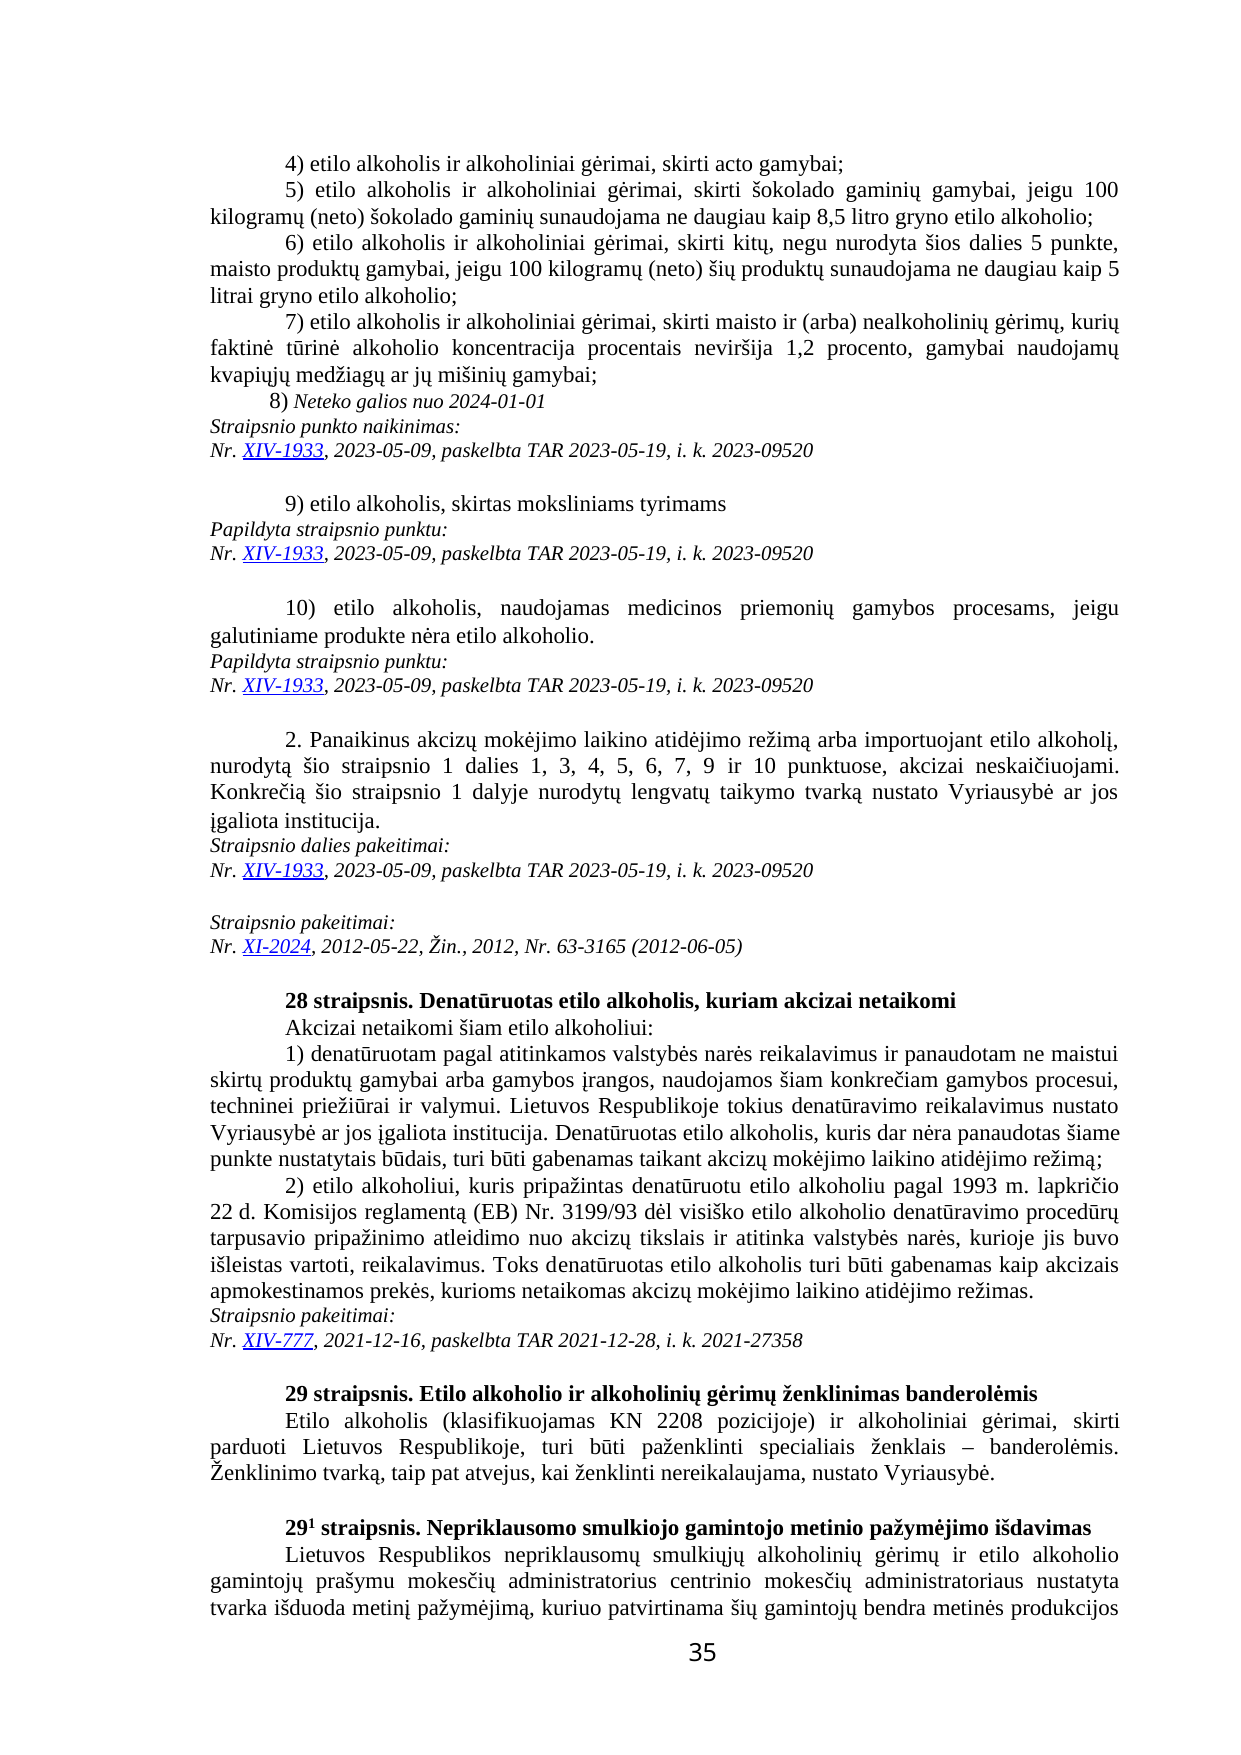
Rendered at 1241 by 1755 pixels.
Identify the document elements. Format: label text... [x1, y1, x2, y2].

text Nr. XIV-1933, 2023-05-09, paskelbta TAR 2023-05-19, i. k. 2023-09520 [210, 857, 1120, 882]
text Nr. XIV-1933, 2023-05-09, paskelbta TAR 2023-05-19, i. k. 2023-09520 [210, 673, 1120, 697]
text Nr. XIV-777, 2021-12-16, paskelbta TAR 2021-12-28, i. k. 2021-27358 [210, 1327, 1120, 1352]
text 6) etilo alkoholis ir alkoholiniai gėrimai, skirti kitų, negu nurodyta šios dalies 5 punkte, maisto produktų gamybai, jeigu 100 kilogramų (neto) šių produktų sunaudojama ne daugiau kaip 5 litrai gryno etilo alkoholio; [210, 229, 1120, 308]
text 4) etilo alkoholis ir alkoholiniai gėrimai, skirti acto gamybai; [210, 150, 1120, 176]
text 2) etilo alkoholiui, kuris pripažintas denatūruotu etilo alkoholiu pagal 1993 m. lapkričio 22 d. Komisijos reglamentą (EB) Nr. 3199/93 dėl visiško etilo alkoholio denatūravimo procedūrų tarpusavio pripažinimo atleidimo nuo akcizų tikslais ir atitinka valstybės narės, kurioje jis buvo išleistas vartoti, reikalavimus. Toks denatūruotas etilo alkoholis turi būti gabenamas kaip akcizais apmokestinamos prekės, kurioms netaikomas akcizų mokėjimo laikino atidėjimo režimas. [210, 1172, 1120, 1303]
text 29 straipsnis. Etilo alkoholio ir alkoholinių gėrimų ženklinimas banderolėmis [210, 1380, 1120, 1407]
text 28 straipsnis. Denatūruotas etilo alkoholis, kuriam akcizai netaikomi [210, 987, 1120, 1013]
text Lietuvos Respublikos nepriklausomų smulkiųjų alkoholinių gėrimų ir etilo alkoholio gamintojų prašymu mokesčių administratorius centrinio mokesčių administratoriaus nustatyta tvarka išduoda metinį pažymėjimą, kuriuo patvirtinama šių gamintojų bendra metinės produkcijos [210, 1541, 1120, 1620]
text Straipsnio pakeitimai: [210, 910, 1120, 934]
text 9) etilo alkoholis, skirtas moksliniams tyrimams [210, 490, 1120, 517]
text Straipsnio pakeitimai: [210, 1303, 1120, 1327]
text Nr. XIV-1933, 2023-05-09, paskelbta TAR 2023-05-19, i. k. 2023-09520 [210, 438, 1120, 462]
text Nr. XI-2024, 2012-05-22, Žin., 2012, Nr. 63-3165 (2012-06-05) [210, 934, 1120, 958]
text 7) etilo alkoholis ir alkoholiniai gėrimai, skirti maisto ir (arba) nealkoholinių gėrimų, kurių faktinė tūrinė alkoholio koncentracija procentais neviršija 1,2 procento, gamybai naudojamų kvapiųjų medžiagų ar jų mišinių gamybai; [210, 308, 1120, 387]
text Etilo alkoholis (klasifikuojamas KN 2208 pozicijoje) ir alkoholiniai gėrimai, skirti parduoti Lietuvos Respublikoje, turi būti paženklinti specialiais ženklais – banderolėmis. Ženklinimo tvarką, taip pat atvejus, kai ženklinti nereikalaujama, nustato Vyriausybė. [210, 1407, 1120, 1486]
text Straipsnio dalies pakeitimai: [210, 833, 1120, 857]
text 10) etilo alkoholis, naudojamas medicinos priemonių gamybos procesams, jeigu galutiniame produkte nėra etilo alkoholio. [210, 594, 1120, 649]
text 8) Neteko galios nuo 2024-01-01 [210, 387, 1120, 413]
text 5) etilo alkoholis ir alkoholiniai gėrimai, skirti šokolado gaminių gamybai, jeigu 100 kilogramų (neto) šokolado gaminių sunaudojama ne daugiau kaip 8,5 litro gryno etilo alkoholio; [210, 176, 1120, 229]
text 1) denatūruotam pagal atitinkamos valstybės narės reikalavimus ir panaudotam ne maistui skirtų produktų gamybai arba gamybos įrangos, naudojamos šiam konkrečiam gamybos procesui, techninei priežiūrai ir valymui. Lietuvos Respublikoje tokius denatūravimo reikalavimus nustato Vyriausybė ar jos įgaliota institucija. Denatūruotas etilo alkoholis, kuris dar nėra panaudotas šiame punkte nustatytais būdais, turi būti gabenamas taikant akcizų mokėjimo laikino atidėjimo režimą; [210, 1040, 1120, 1172]
text Nr. XIV-1933, 2023-05-09, paskelbta TAR 2023-05-19, i. k. 2023-09520 [210, 541, 1120, 565]
text Papildyta straipsnio punktu: [210, 649, 1120, 673]
text Straipsnio punkto naikinimas: [210, 413, 1120, 438]
text 291 straipsnis. Nepriklausomo smulkiojo gamintojo metinio pažymėjimo išdavimas [210, 1514, 1120, 1541]
text 2. Panaikinus akcizų mokėjimo laikino atidėjimo režimą arba importuojant etilo alkoholį, nurodytą šio straipsnio 1 dalies 1, 3, 4, 5, 6, 7, 9 ir 10 punktuose, akcizai neskaičiuojami. Konkrečią šio straipsnio 1 dalyje nurodytų lengvatų taikymo tvarką nustato Vyriausybė ar jos įgaliota institucija. [210, 726, 1120, 833]
text Akcizai netaikomi šiam etilo alkoholiui: [210, 1013, 1120, 1040]
text Papildyta straipsnio punktu: [210, 517, 1120, 541]
